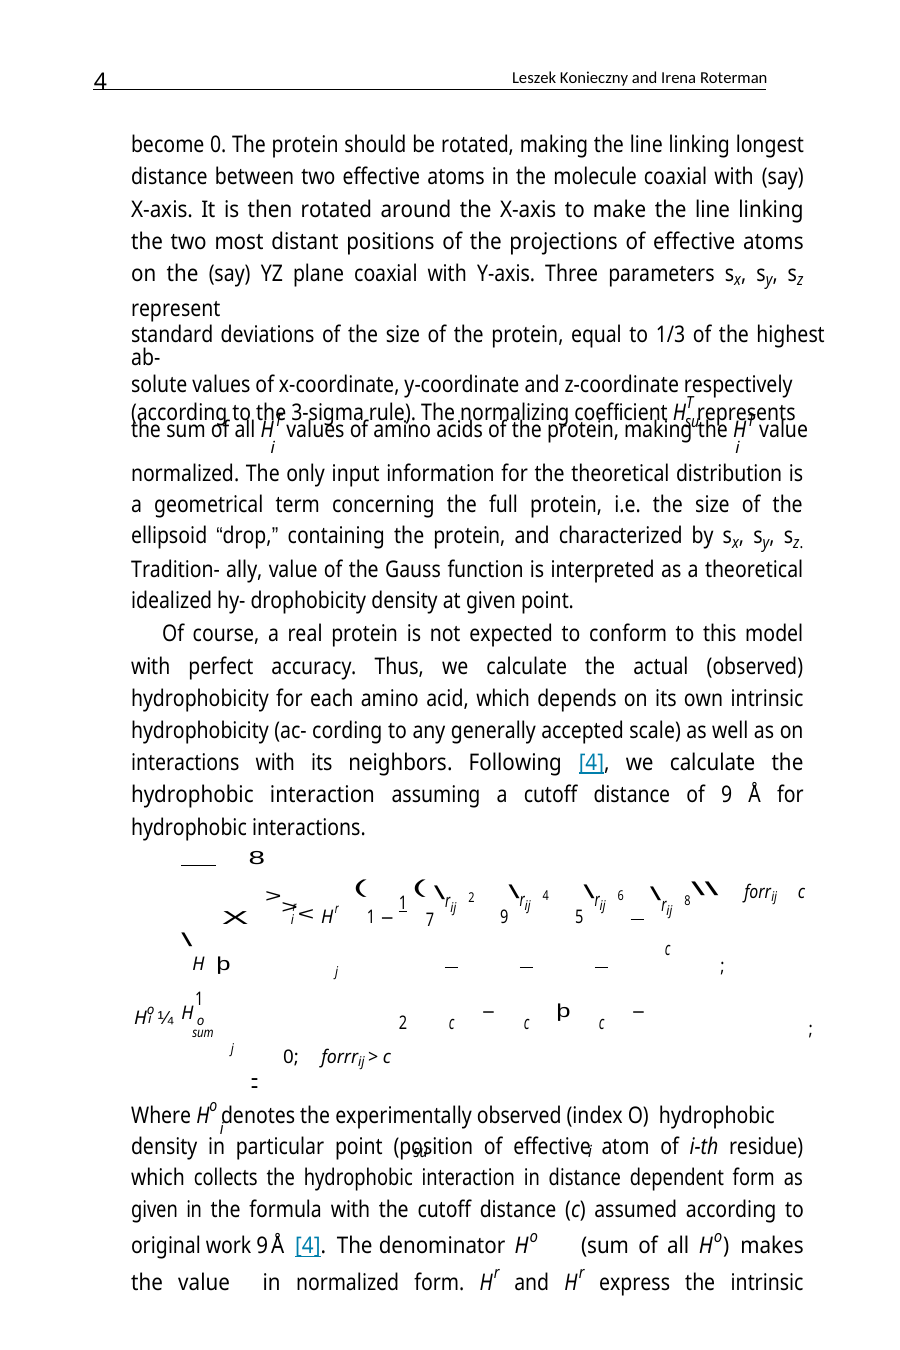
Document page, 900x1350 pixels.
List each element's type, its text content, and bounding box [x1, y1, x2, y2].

text the sum of all HT values of amino acids of the protein, making the HT value [690, 426, 825, 440]
text i i [270, 440, 825, 457]
text Of course, a real protein is not expected to conform to this model with perfect accuracy. Thus, we calculate the actual (observed) hydrophobicity for each amino acid, which depends on its own intrinsic hydrophobicity (ac- cording to any generally accepted scale) as well as on interactions with its neighbors. Following [4], we calculate the hydrophobic interaction assuming a cutoff distance of 9 Å for hydrophobic interactions. [131, 617, 803, 842]
text (according to the 3-sigma rule). The normalizing coefﬁcient HT represents [131, 398, 825, 426]
text 2 [399, 1013, 408, 1034]
text the sum of all HT values of amino acids of the protein, making the HT value [131, 426, 549, 440]
text c [523, 1013, 529, 1034]
text 1 [134, 994, 203, 1009]
text 0; forrrij > c [283, 1043, 825, 1070]
text i o [203, 1011, 215, 1027]
text ; [720, 957, 725, 976]
text Hr (1 - [321, 876, 395, 929]
text become 0. The protein should be rotated, making the line linking longest distance between two effective atoms in the molecule coaxial with (say) X-axis. It is then rotated around the X-axis to make the line linking the two most distant positions of the projections of effective atoms on the (say) YZ plane coaxial with Y-axis. Three parameters sx, sy, sz represent [131, 128, 803, 323]
text sum [119, 1027, 134, 1041]
text Ho ¼ [134, 1009, 203, 1028]
text [481, 1021, 496, 1035]
text density in particular point (position of effective atom of i-th residue) which collects the hydrophobic interaction in distance dependent form as given in the formula with the cutoff distance (c) assumed according to original work 9Å [4]. The denominator Ho (sum of all Ho) makes the value in normalized form. Hr and Hr express the intrinsic hydrophobicity of i-th an j- ijth residues, which can be taken according to arbitrarily selected scale [5,6]. The scale presented in Ref. [6] was taken for calculation in the work dis- cussed here. [131, 1130, 803, 1297]
text sum [413, 1142, 438, 1161]
text standard deviations of the size of the protein, equal to 1/3 of the highest ab- [131, 324, 825, 371]
text i [588, 1142, 592, 1161]
text i o [134, 1028, 203, 1041]
text the sum of all HT values of amino acids of the protein, making the HT value [550, 426, 689, 440]
text sum [698, 412, 709, 431]
text - [481, 1002, 496, 1021]
text sum [203, 1027, 215, 1041]
text sum [685, 412, 699, 431]
text ; [808, 1021, 813, 1039]
text solute values of x-coordinate, y-coordinate and z-coordinate respectively [131, 372, 825, 398]
text X8>>< \H þ [181, 846, 317, 977]
text c [448, 1013, 454, 1034]
text 1 (7\rij 2 [399, 876, 476, 932]
text Where Ho denotes the experimentally observed (index O) hydrophobic [131, 1094, 825, 1130]
text forrij c [744, 878, 825, 905]
text normalized. The only input information for the theoretical distribution is a geometrical term concerning the full protein, i.e. the size of the ellipsoid “drop,” containing the protein, and characterized by sx, sy, sz. Tradition- ally, value of the Gauss function is interpreted as a theoretical idealized hy- drophobicity density at given point. [131, 457, 803, 615]
text H [181, 1003, 195, 1007]
text i [219, 1119, 224, 1138]
text \rij 8\\ [650, 876, 726, 919]
text - [631, 1002, 646, 1021]
text 9\rij 4 [500, 881, 551, 929]
text j [231, 1043, 262, 1056]
text : [246, 1056, 262, 1084]
text c [598, 1013, 604, 1034]
text [556, 1021, 571, 1035]
text þ [556, 1002, 571, 1021]
text 5\rij 6 [575, 881, 626, 929]
text [631, 1021, 646, 1035]
